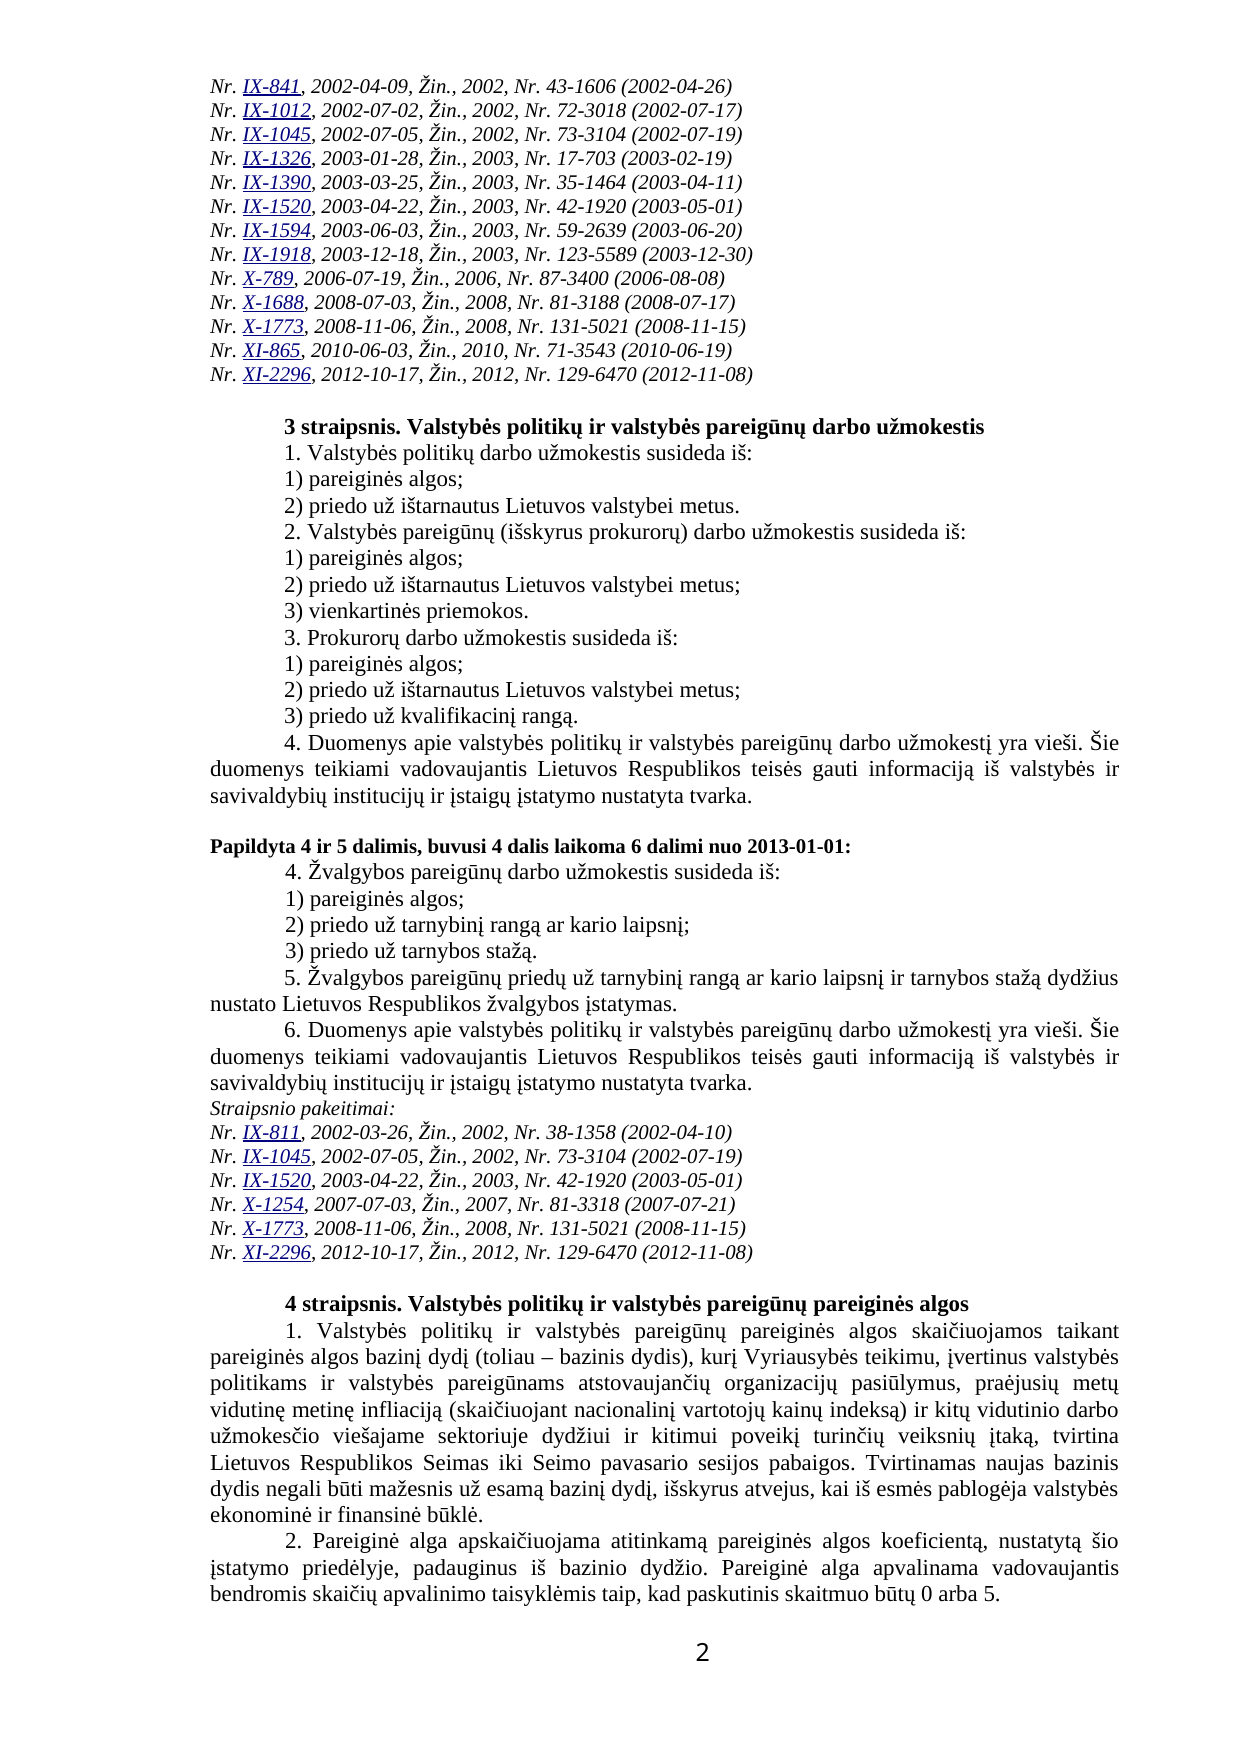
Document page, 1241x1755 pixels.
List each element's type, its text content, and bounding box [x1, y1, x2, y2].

text Straipsnio pakeitimai: [210, 1096, 1120, 1120]
text 2. Pareiginė alga apskaičiuojama atitinkamą pareiginės algos koeficientą, nustatytą šio įstatymo priedėlyje, padauginus iš bazinio dydžio. Pareiginė alga apvalinama vadovaujantis bendromis skaičių apvalinimo taisyklėmis taip, kad paskutinis skaitmuo būtų 0 arba 5. [210, 1528, 1120, 1607]
text Nr. X-1773, 2008-11-06, Žin., 2008, Nr. 131-5021 (2008-11-15) [210, 314, 1120, 338]
text Nr. IX-1045, 2002-07-05, Žin., 2002, Nr. 73-3104 (2002-07-19) [210, 122, 1120, 146]
text Nr. IX-811, 2002-03-26, Žin., 2002, Nr. 38-1358 (2002-04-10) [210, 1120, 1120, 1144]
text 3) vienkartinės priemokos. [210, 597, 1120, 623]
text 2) priedo už ištarnautus Lietuvos valstybei metus; [210, 676, 1120, 703]
text 4. Žvalgybos pareigūnų darbo užmokestis susideda iš: [210, 858, 1120, 885]
text Nr. IX-1012, 2002-07-02, Žin., 2002, Nr. 72-3018 (2002-07-17) [210, 98, 1120, 122]
text 2. Valstybės pareigūnų (išskyrus prokurorų) darbo užmokestis susideda iš: [210, 518, 1120, 544]
text 4. Duomenys apie valstybės politikų ir valstybės pareigūnų darbo užmokestį yra vieši. Šie duomenys teikiami vadovaujantis Lietuvos Respublikos teisės gauti informaciją iš valstybės ir savivaldybių institucijų ir įstaigų įstatymo nustatyta tvarka. [210, 729, 1120, 808]
text Nr. X-789, 2006-07-19, Žin., 2006, Nr. 87-3400 (2006-08-08) [210, 266, 1120, 290]
text 1. Valstybės politikų darbo užmokestis susideda iš: [210, 439, 1120, 465]
text 1) pareiginės algos; [210, 465, 1120, 492]
text Nr. IX-1594, 2003-06-03, Žin., 2003, Nr. 59-2639 (2003-06-20) [210, 218, 1120, 242]
text 2) priedo už ištarnautus Lietuvos valstybei metus; [210, 571, 1120, 597]
text 3. Prokurorų darbo užmokestis susideda iš: [210, 623, 1120, 650]
text 2) priedo už ištarnautus Lietuvos valstybei metus. [210, 492, 1120, 518]
text 4 straipsnis. Valstybės politikų ir valstybės pareigūnų pareiginės algos [285, 1290, 1120, 1317]
text Nr. IX-1520, 2003-04-22, Žin., 2003, Nr. 42-1920 (2003-05-01) [210, 1168, 1120, 1192]
text 1) pareiginės algos; [210, 650, 1120, 676]
text 1. Valstybės politikų ir valstybės pareigūnų pareiginės algos skaičiuojamos taikant pareiginės algos bazinį dydį (toliau – bazinis dydis), kurį Vyriausybės teikimu, įvertinus valstybės politikams ir valstybės pareigūnams atstovaujančių organizacijų pasiūlymus, praėjusių metų vidutinę metinę infliaciją (skaičiuojant nacionalinį vartotojų kainų indeksą) ir kitų vidutinio darbo užmokesčio viešajame sektoriuje dydžiui ir kitimui poveikį turinčių veiksnių įtaką, tvirtina Lietuvos Respublikos Seimas iki Seimo pavasario sesijos pabaigos. Tvirtinamas naujas bazinis dydis negali būti mažesnis už esamą bazinį dydį, išskyrus atvejus, kai iš esmės pablogėja valstybės ekonominė ir finansinė būklė. [210, 1317, 1120, 1528]
text Papildyta 4 ir 5 dalimis, buvusi 4 dalis laikoma 6 dalimi nuo 2013-01-01: [210, 834, 1120, 858]
text Nr. X-1254, 2007-07-03, Žin., 2007, Nr. 81-3318 (2007-07-21) [210, 1192, 1120, 1216]
text Nr. IX-1045, 2002-07-05, Žin., 2002, Nr. 73-3104 (2002-07-19) [210, 1144, 1120, 1168]
text 6. Duomenys apie valstybės politikų ir valstybės pareigūnų darbo užmokestį yra vieši. Šie duomenys teikiami vadovaujantis Lietuvos Respublikos teisės gauti informaciją iš valstybės ir savivaldybių institucijų ir įstaigų įstatymo nustatyta tvarka. [210, 1017, 1120, 1096]
text 1) pareiginės algos; [210, 544, 1120, 571]
text 1) pareiginės algos; [210, 885, 1120, 911]
text Nr. IX-1390, 2003-03-25, Žin., 2003, Nr. 35-1464 (2003-04-11) [210, 170, 1120, 194]
text 3) priedo už tarnybos stažą. [210, 937, 1120, 964]
text Nr. XI-2296, 2012-10-17, Žin., 2012, Nr. 129-6470 (2012-11-08) [210, 1240, 1120, 1264]
text Nr. IX-1326, 2003-01-28, Žin., 2003, Nr. 17-703 (2003-02-19) [210, 146, 1120, 170]
text Nr. XI-2296, 2012-10-17, Žin., 2012, Nr. 129-6470 (2012-11-08) [210, 362, 1120, 386]
text Nr. IX-1520, 2003-04-22, Žin., 2003, Nr. 42-1920 (2003-05-01) [210, 194, 1120, 218]
text 3) priedo už kvalifikacinį rangą. [210, 703, 1120, 729]
text Nr. X-1773, 2008-11-06, Žin., 2008, Nr. 131-5021 (2008-11-15) [210, 1216, 1120, 1240]
text Nr. IX-1918, 2003-12-18, Žin., 2003, Nr. 123-5589 (2003-12-30) [210, 242, 1120, 266]
text 2) priedo už tarnybinį rangą ar kario laipsnį; [210, 911, 1120, 937]
text Nr. X-1688, 2008-07-03, Žin., 2008, Nr. 81-3188 (2008-07-17) [210, 290, 1120, 314]
text 3 straipsnis. Valstybės politikų ir valstybės pareigūnų darbo užmokestis [210, 413, 1120, 439]
text 5. Žvalgybos pareigūnų priedų už tarnybinį rangą ar kario laipsnį ir tarnybos stažą dydžius nustato Lietuvos Respublikos žvalgybos įstatymas. [210, 964, 1120, 1017]
text Nr. XI-865, 2010-06-03, Žin., 2010, Nr. 71-3543 (2010-06-19) [210, 338, 1120, 362]
text Nr. IX-841, 2002-04-09, Žin., 2002, Nr. 43-1606 (2002-04-26) [210, 73, 1120, 98]
